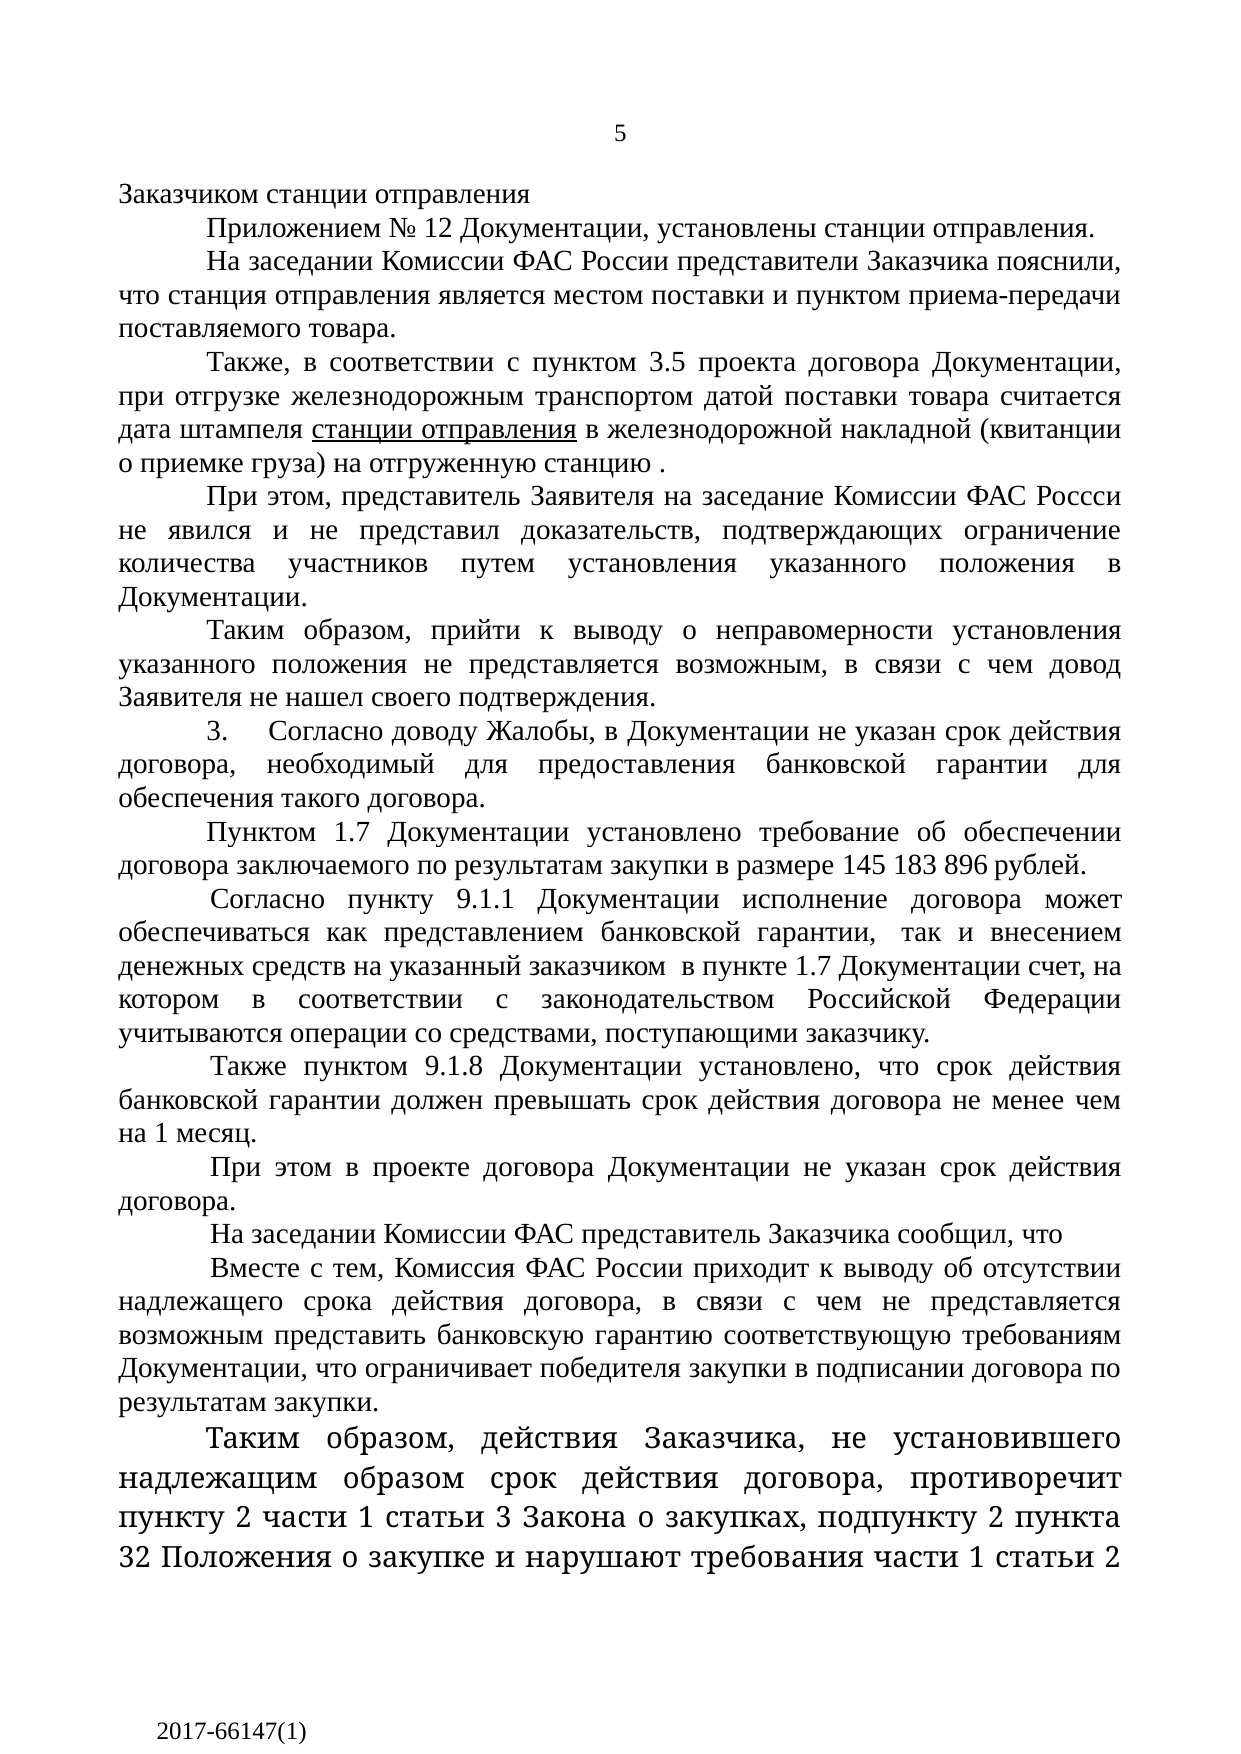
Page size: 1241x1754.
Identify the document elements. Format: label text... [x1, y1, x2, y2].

text Таким образом, прийти к выводу о неправомерности установления указанного положения не представляется возможным, в связи с чем довод Заявителя не нашел своего подтверждения. [118, 612, 1122, 713]
text На заседании Комиссии ФАС России представители Заказчика пояснили, что станция отправления является местом поставки и пунктом приема-передачи поставляемого товара. [118, 243, 1122, 344]
list Согласно доводу Жалобы, в Документации не указан срок действия договора, необходимый для предоставления банковской гарантии для обеспечения такого договора. [118, 713, 1122, 814]
text На заседании Комиссии ФАС представитель Заказчика сообщил, что [118, 1216, 1122, 1250]
text Приложением № 12 Документации, установлены станции отправления. [118, 210, 1122, 243]
text Пунктом 1.7 Документации установлено требование об обеспечении договора заключаемого по результатам закупки в размере 145 183 896 рублей. [118, 814, 1122, 881]
text При этом в проекте договора Документации не указан срок действия договора. [118, 1149, 1122, 1216]
text Вместе с тем, Комиссия ФАС России приходит к выводу об отсутствии надлежащего срока действия договора, в связи с чем не представляется возможным представить банковскую гарантию соответствующую требованиям Документации, что ограничивает победителя закупки в подписании договора по результатам закупки. [118, 1250, 1122, 1417]
text Также пунктом 9.1.8 Документации установлено, что срок действия банковской гарантии должен превышать срок действия договора не менее чем на 1 месяц. [118, 1048, 1122, 1149]
text При этом, представитель Заявителя на заседание Комиссии ФАС Россси не явился и не представил доказательств, подтверждающих ограничение количества участников путем установления указанного положения в Документации. [118, 478, 1122, 612]
text Таким образом, действия Заказчика, не установившего надлежащим образом срок действия договора, противоречит пункту 2 части 1 статьи 3 Закона о закупках, подпункту 2 пункта 32 Положения о закупке и нарушают требования части 1 статьи 2 [118, 1417, 1122, 1576]
text Согласно пункту 9.1.1 Документации исполнение договора может обеспечиваться как представлением банковской гарантии, так и внесением денежных средств на указанный заказчиком в пункте 1.7 Документации счет, на котором в соответствии с законодательством Российской Федерации учитываются операции со средствами, поступающими заказчику. [118, 881, 1122, 1048]
text Заказчиком станции отправления [118, 176, 1122, 210]
text Также, в соответствии с пунктом 3.5 проекта договора Документации, при отгрузке железнодорожным транспортом датой поставки товара считается дата штампеля станции отправления в железнодорожной накладной (квитанции о приемке груза) на отгруженную станцию . [118, 344, 1122, 478]
